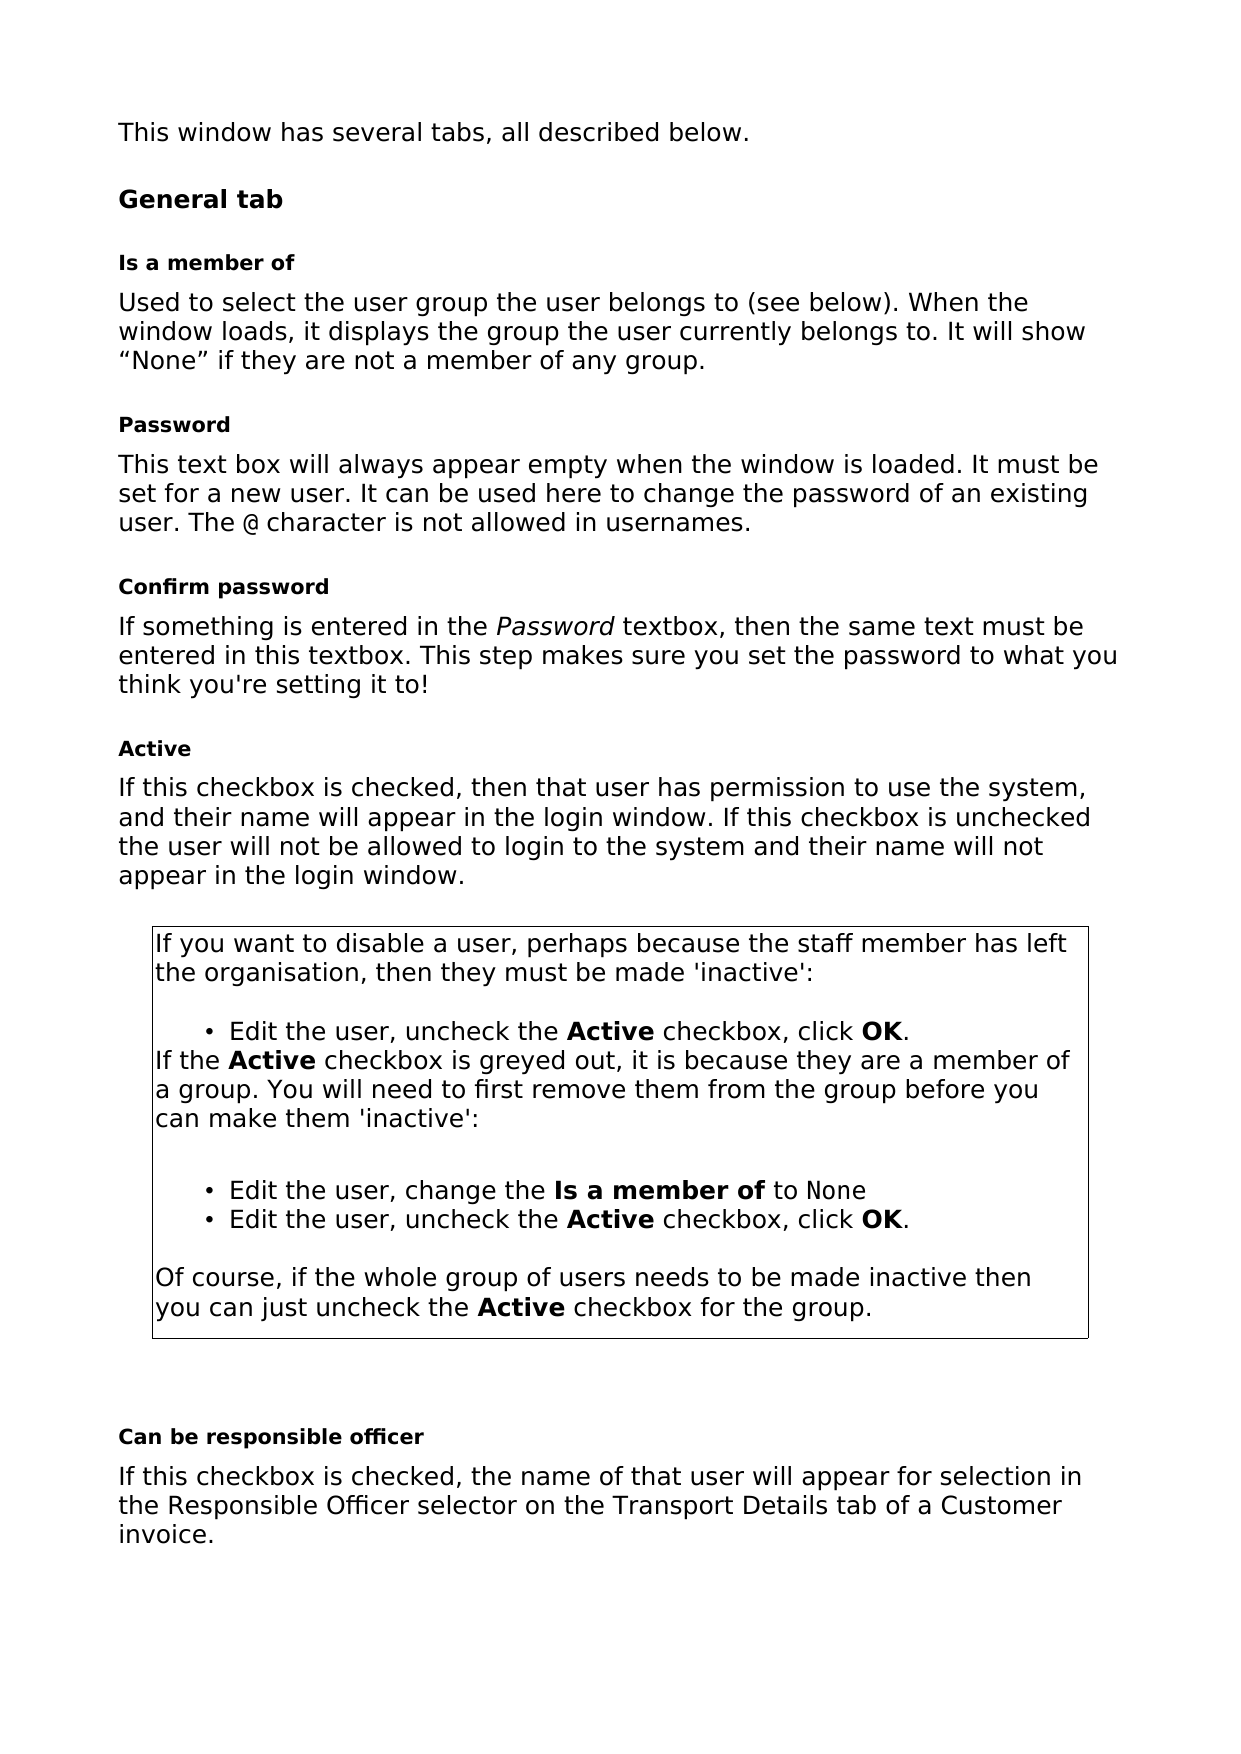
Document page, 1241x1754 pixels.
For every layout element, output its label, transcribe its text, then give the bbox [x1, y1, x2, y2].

subtitle Can be responsible officer [118, 1425, 1122, 1449]
table_header If you want to disable a user, perhaps because the staff member has left the organisation, then they must be made 'inactive': Edit the user, uncheck the Active checkbox, click OK. If the Active checkbox is greyed out, it is because they are a member of a group. You will need to first remove them from the group before you can make them 'inactive': Edit the user, change the Is a member of to None Edit the user, uncheck the Active checkbox, click OK. Of course, if the whole group of users needs to be made inactive then you can just uncheck the Active checkbox for the group. [153, 927, 1088, 1337]
subtitle Password [118, 413, 1122, 437]
subtitle General tab [118, 185, 1122, 214]
text This window has several tabs, all described below. [118, 118, 1122, 147]
text Used to select the user group the user belongs to (see below). When the window loads, it displays the group the user currently belongs to. It will show “None” if they are not a member of any group. [118, 288, 1122, 376]
subtitle Is a member of [118, 251, 1122, 276]
text If this checkbox is checked, then that user has permission to use the system, and their name will appear in the login window. If this checkbox is unchecked the user will not be allowed to login to the system and their name will not appear in the login window. [118, 773, 1122, 890]
subtitle Active [118, 737, 1122, 761]
text This text box will always appear empty when the window is loaded. It must be set for a new user. It can be used here to change the password of an existing user. The @ character is not allowed in usernames. [118, 450, 1122, 537]
text If something is entered in the Password textbox, then the same text must be entered in this textbox. This step makes sure you set the password to what you think you're setting it to! [118, 612, 1122, 699]
text If this checkbox is checked, the name of that user will appear for selection in the Responsible Officer selector on the Transport Details tab of a Customer invoice. [118, 1462, 1122, 1549]
subtitle Confirm password [118, 575, 1122, 599]
